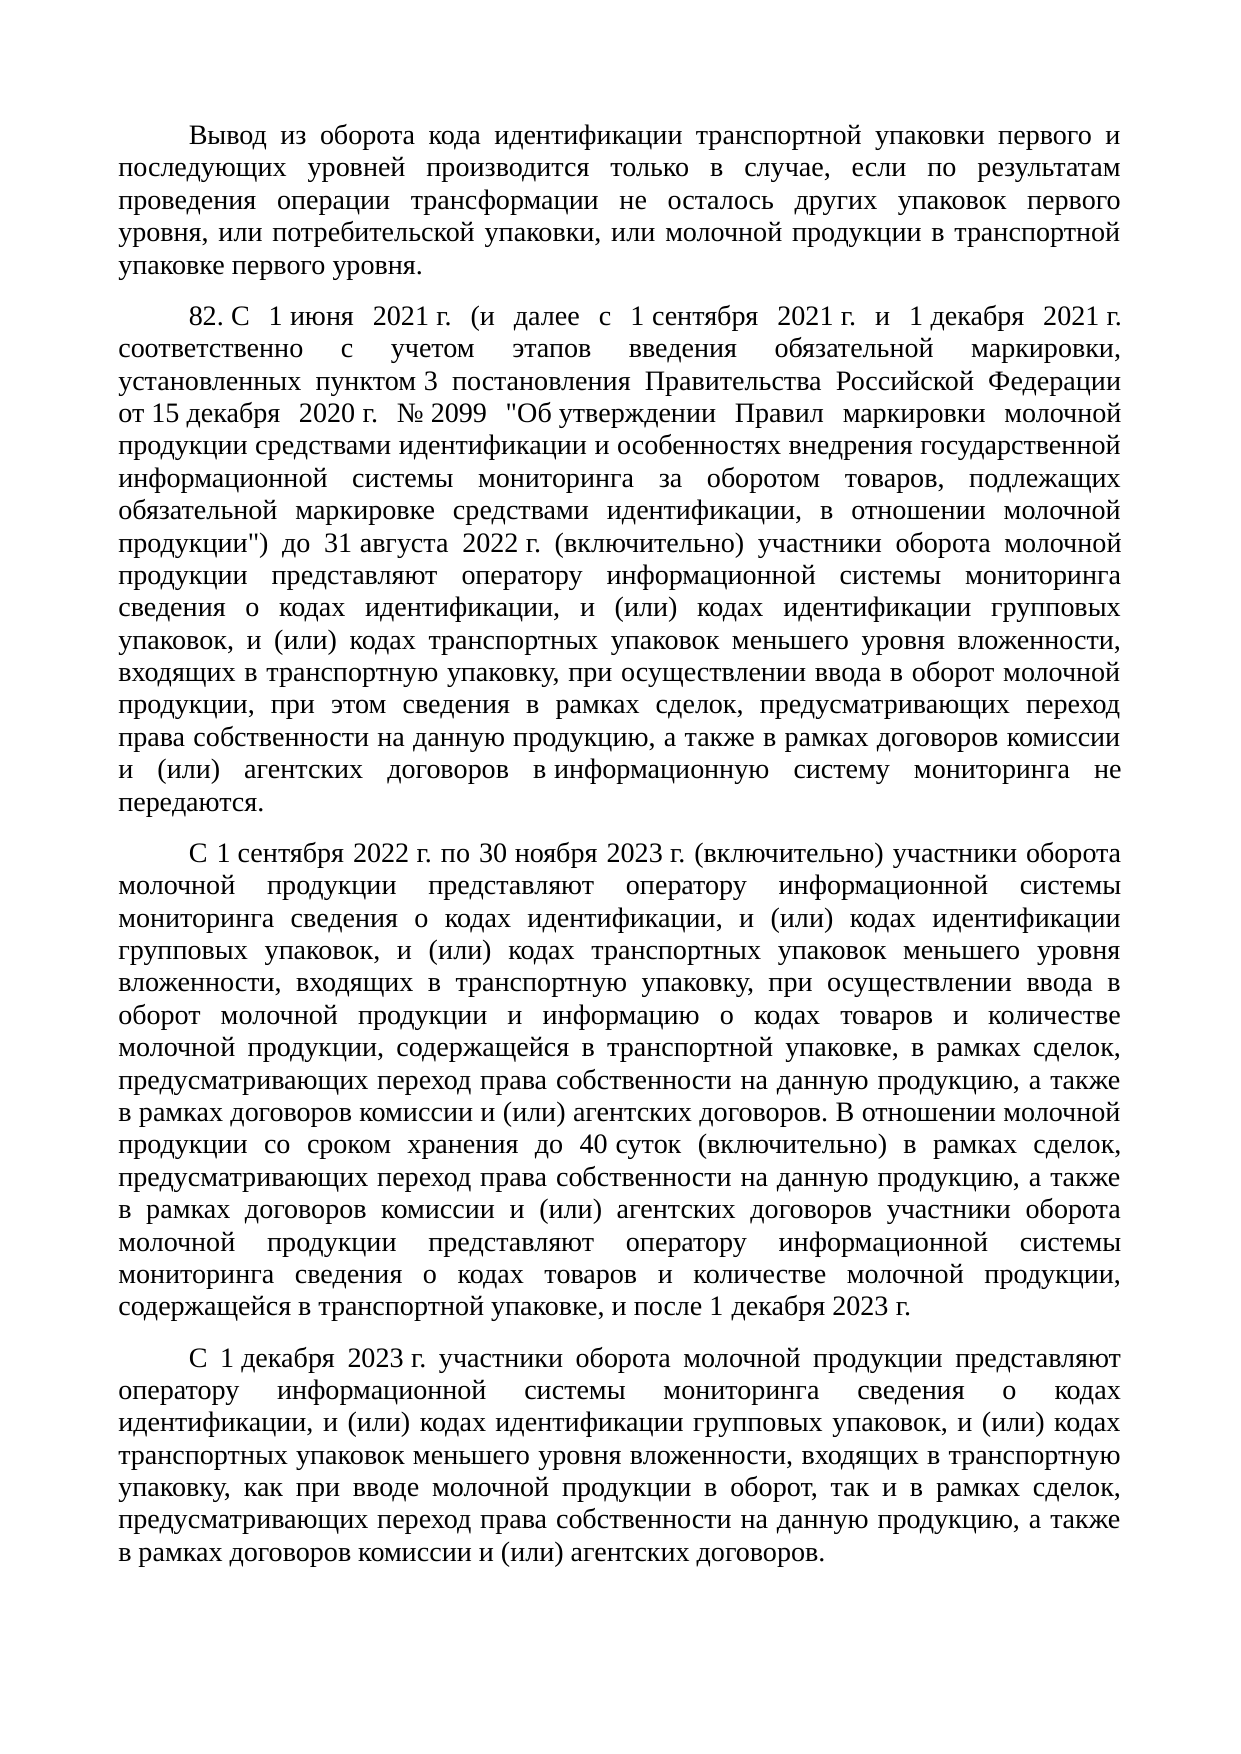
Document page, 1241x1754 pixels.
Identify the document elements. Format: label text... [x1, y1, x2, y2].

text 82. С 1 июня 2021 г. (и далее с 1 сентября 2021 г. и 1 декабря 2021 г. соответственно с учетом этапов введения обязательной маркировки, установленных пунктом 3 постановления Правительства Российской Федерации от 15 декабря 2020 г. № 2099 "Об утверждении Правил маркировки молочной продукции средствами идентификации и особенностях внедрения государственной информационной системы мониторинга за оборотом товаров, подлежащих обязательной маркировке средствами идентификации, в отношении молочной продукции") до 31 августа 2022 г. (включительно) участники оборота молочной продукции представляют оператору информационной системы мониторинга сведения о кодах идентификации, и (или) кодах идентификации групповых упаковок, и (или) кодах транспортных упаковок меньшего уровня вложенности, входящих в транспортную упаковку, при осуществлении ввода в оборот молочной продукции, при этом сведения в рамках сделок, предусматривающих переход права собственности на данную продукцию, а также в рамках договоров комиссии и (или) агентских договоров в информационную систему мониторинга не передаются. [118, 299, 1122, 817]
text С 1 сентября 2022 г. по 30 ноября 2023 г. (включительно) участники оборота молочной продукции представляют оператору информационной системы мониторинга сведения о кодах идентификации, и (или) кодах идентификации групповых упаковок, и (или) кодах транспортных упаковок меньшего уровня вложенности, входящих в транспортную упаковку, при осуществлении ввода в оборот молочной продукции и информацию о кодах товаров и количестве молочной продукции, содержащейся в транспортной упаковке, в рамках сделок, предусматривающих переход права собственности на данную продукцию, а также в рамках договоров комиссии и (или) агентских договоров. В отношении молочной продукции со сроком хранения до 40 суток (включительно) в рамках сделок, предусматривающих переход права собственности на данную продукцию, а также в рамках договоров комиссии и (или) агентских договоров участники оборота молочной продукции представляют оператору информационной системы мониторинга сведения о кодах товаров и количестве молочной продукции, содержащейся в транспортной упаковке, и после 1 декабря 2023 г. [118, 836, 1122, 1322]
text С 1 декабря 2023 г. участники оборота молочной продукции представляют оператору информационной системы мониторинга сведения о кодах идентификации, и (или) кодах идентификации групповых упаковок, и (или) кодах транспортных упаковок меньшего уровня вложенности, входящих в транспортную упаковку, как при вводе молочной продукции в оборот, так и в рамках сделок, предусматривающих переход права собственности на данную продукцию, а также в рамках договоров комиссии и (или) агентских договоров. [118, 1341, 1122, 1567]
text Вывод из оборота кода идентификации транспортной упаковки первого и последующих уровней производится только в случае, если по результатам проведения операции трансформации не осталось других упаковок первого уровня, или потребительской упаковки, или молочной продукции в транспортной упаковке первого уровня. [118, 118, 1122, 280]
